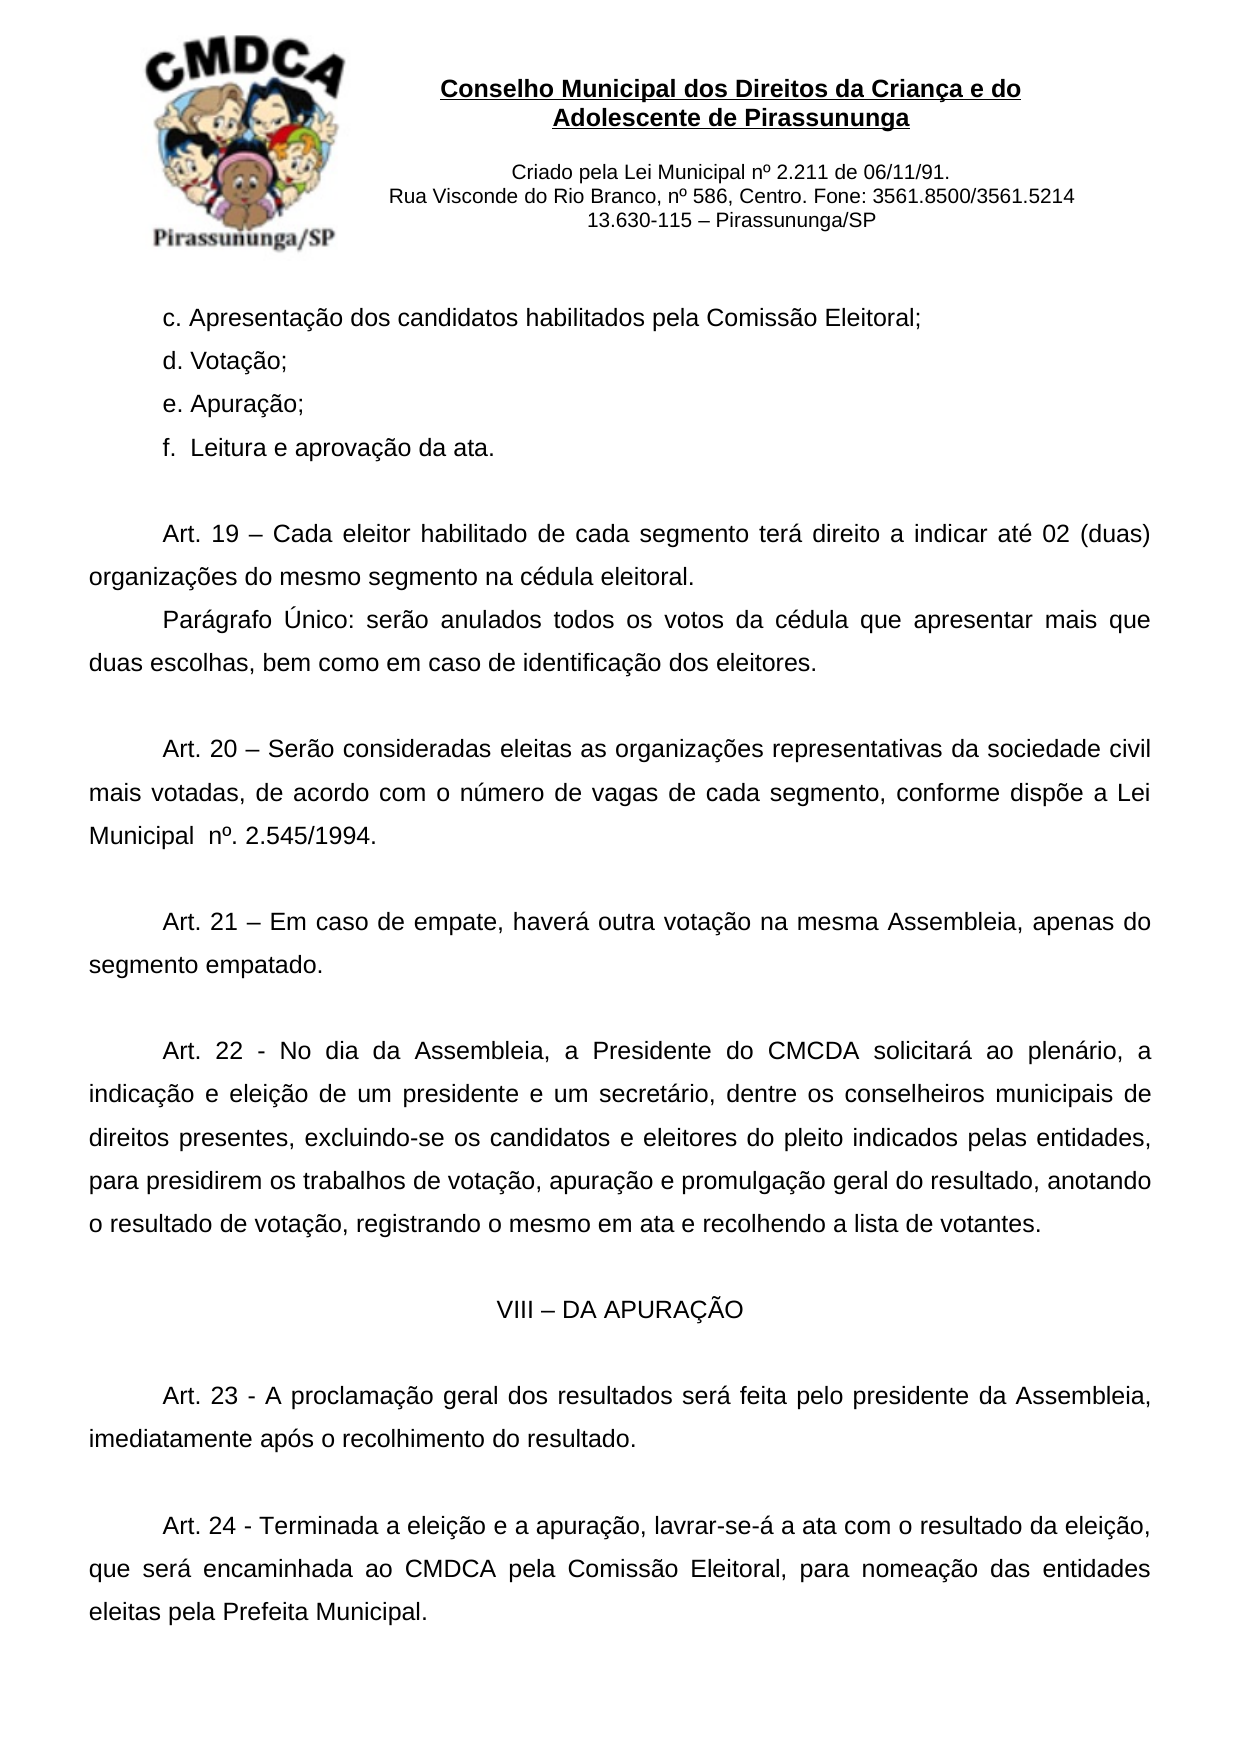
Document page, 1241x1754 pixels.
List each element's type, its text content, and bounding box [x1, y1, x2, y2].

text e. Apuração; [125, 389, 1152, 418]
text Art. 24 - Terminada a eleição e a apuração, lavrar-se-á a ata com o resultado da eleição, que será encaminhada ao CMDCA pela Comissão Eleitoral, para nomeação das entidades eleitas pela Prefeita Municipal. [89, 1511, 1152, 1626]
text VIII – DA APURAÇÃO [89, 1295, 1152, 1324]
text Art. 21 – Em caso de empate, haverá outra votação na mesma Assembleia, apenas do segmento empatado. [51, 907, 1152, 979]
text f. Leitura e aprovação da ata. [125, 432, 1152, 461]
text c. Apresentação dos candidatos habilitados pela Comissão Eleitoral; [162, 303, 1152, 332]
text Art. 20 – Serão consideradas eleitas as organizações representativas da sociedade civil mais votadas, de acordo com o número de vagas de cada segmento, conforme dispõe a Lei Municipal nº. 2.545/1994. [51, 734, 1152, 849]
picture [140, 23, 361, 261]
text d. Votação; [162, 346, 1152, 375]
text Parágrafo Único: serão anulados todos os votos da cédula que apresentar mais que duas escolhas, bem como em caso de identificação dos eleitores. [51, 605, 1152, 677]
text Art. 22 - No dia da Assembleia, a Presidente do CMCDA solicitará ao plenário, a indicação e eleição de um presidente e um secretário, dentre os conselheiros municipais de direitos presentes, excluindo-se os candidatos e eleitores do pleito indicados pelas entidades, para presidirem os trabalhos de votação, apuração e promulgação geral do resultado, anotando o resultado de votação, registrando o mesmo em ata e recolhendo a lista de votantes. [89, 1036, 1152, 1237]
text Art. 19 – Cada eleitor habilitado de cada segmento terá direito a indicar até 02 (duas) organizações do mesmo segmento na cédula eleitoral. [51, 519, 1152, 591]
text Art. 23 - A proclamação geral dos resultados será feita pelo presidente da Assembleia, imediatamente após o recolhimento do resultado. [89, 1381, 1152, 1453]
